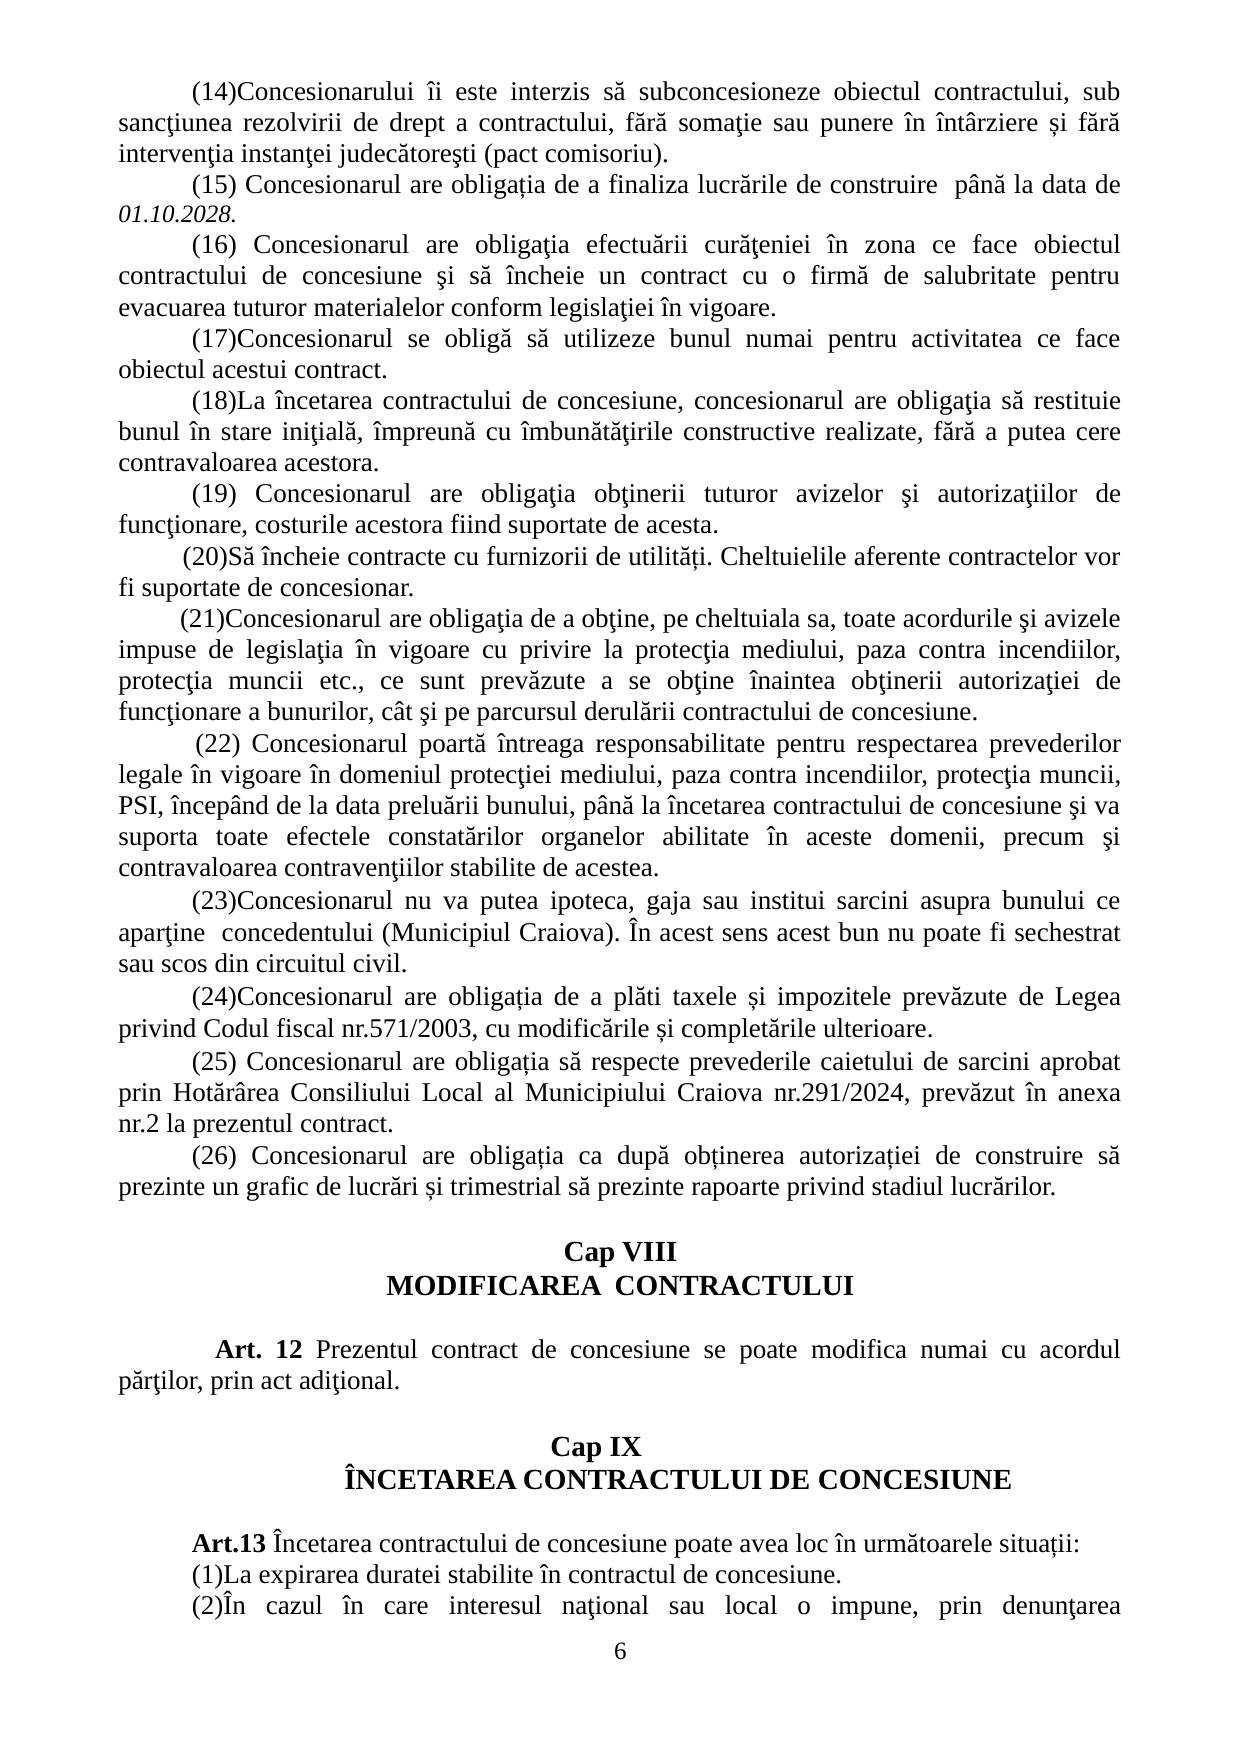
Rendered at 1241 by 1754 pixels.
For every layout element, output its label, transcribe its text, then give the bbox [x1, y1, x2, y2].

text (18)La încetarea contractului de concesiune, concesionarul are obligaţia să restituie bunul în stare iniţială, împreună cu îmbunătăţirile constructive realizate, fără a putea cere contravaloarea acestora. [118, 384, 1122, 477]
text (19) Concesionarul are obligaţia obţinerii tuturor avizelor şi autorizaţiilor de funcţionare, costurile acestora fiind suportate de acesta. [118, 477, 1122, 540]
text (21)Concesionarul are obligaţia de a obţine, pe cheltuiala sa, toate acordurile şi avizele impuse de legislaţia în vigoare cu privire la protecţia mediului, paza contra incendiilor, protecţia muncii etc., ce sunt prevăzute a se obţine înaintea obţinerii autorizaţiei de funcţionare a bunurilor, cât şi pe parcursul derulării contractului de concesiune. [118, 602, 1122, 727]
text (15) Concesionarul are obligația de a finaliza lucrările de construire până la data de 01.10.2028. [118, 168, 1122, 228]
text (2)În cazul în care interesul naţional sau local o impune, prin denunţarea [118, 1589, 1122, 1620]
text Cap VIII [118, 1234, 1122, 1268]
text (17)Concesionarul se obligă să utilizeze bunul numai pentru activitatea ce face obiectul acestui contract. [118, 322, 1122, 384]
text MODIFICAREA CONTRACTULUI [118, 1268, 1122, 1302]
text (26) Concesionarul are obligația ca după obținerea autorizației de construire să prezinte un grafic de lucrări și trimestrial să prezinte rapoarte privind stadiul lucrărilor. [118, 1139, 1122, 1201]
text (22) Concesionarul poartă întreaga responsabilitate pentru respectarea prevederilor legale în vigoare în domeniul protecţiei mediului, paza contra incendiilor, protecţia muncii, PSI, începând de la data preluării bunului, până la încetarea contractului de concesiune şi va suporta toate efectele constatărilor organelor abilitate în aceste domenii, precum şi contravaloarea contravenţiilor stabilite de acestea. [118, 727, 1122, 882]
text (16) Concesionarul are obligaţia efectuării curăţeniei în zona ce face obiectul contractului de concesiune şi să încheie un contract cu o firmă de salubritate pentru evacuarea tuturor materialelor conform legislaţiei în vigoare. [118, 228, 1122, 322]
text (24)Concesionarul are obligația de a plăti taxele și impozitele prevăzute de Legea privind Codul fiscal nr.571/2003, cu modificările și completările ulterioare. [118, 978, 1122, 1043]
text (1)La expirarea duratei stabilite în contractul de concesiune. [118, 1558, 1122, 1589]
text ÎNCETAREA CONTRACTULUI DE CONCESIUNE [118, 1462, 1122, 1496]
text (25) Concesionarul are obligația să respecte prevederile caietului de sarcini aprobat prin Hotărârea Consiliului Local al Municipiului Craiova nr.291/2024, prevăzut în anexa nr.2 la prezentul contract. [118, 1043, 1122, 1139]
text (20)Să încheie contracte cu furnizorii de utilități. Cheltuielile aferente contractelor vor fi suportate de concesionar. [118, 540, 1122, 602]
text (23)Concesionarul nu va putea ipoteca, gaja sau institui sarcini asupra bunului ce aparţine concedentului (Municipiul Craiova). În acest sens acest bun nu poate fi sechestrat sau scos din circuitul civil. [118, 882, 1122, 978]
text Art.13 Încetarea contractului de concesiune poate avea loc în următoarele situații: [118, 1527, 1122, 1558]
text Art. 12 Prezentul contract de concesiune se poate modifica numai cu acordul părţilor, prin act adiţional. [118, 1333, 1122, 1395]
text (14)Concesionarului îi este interzis să subconcesioneze obiectul contractului, sub sancţiunea rezolvirii de drept a contractului, fără somaţie sau punere în întârziere și fără intervenţia instanţei judecătoreşti (pact comisoriu). [118, 75, 1122, 168]
text Cap IX [118, 1429, 1122, 1462]
